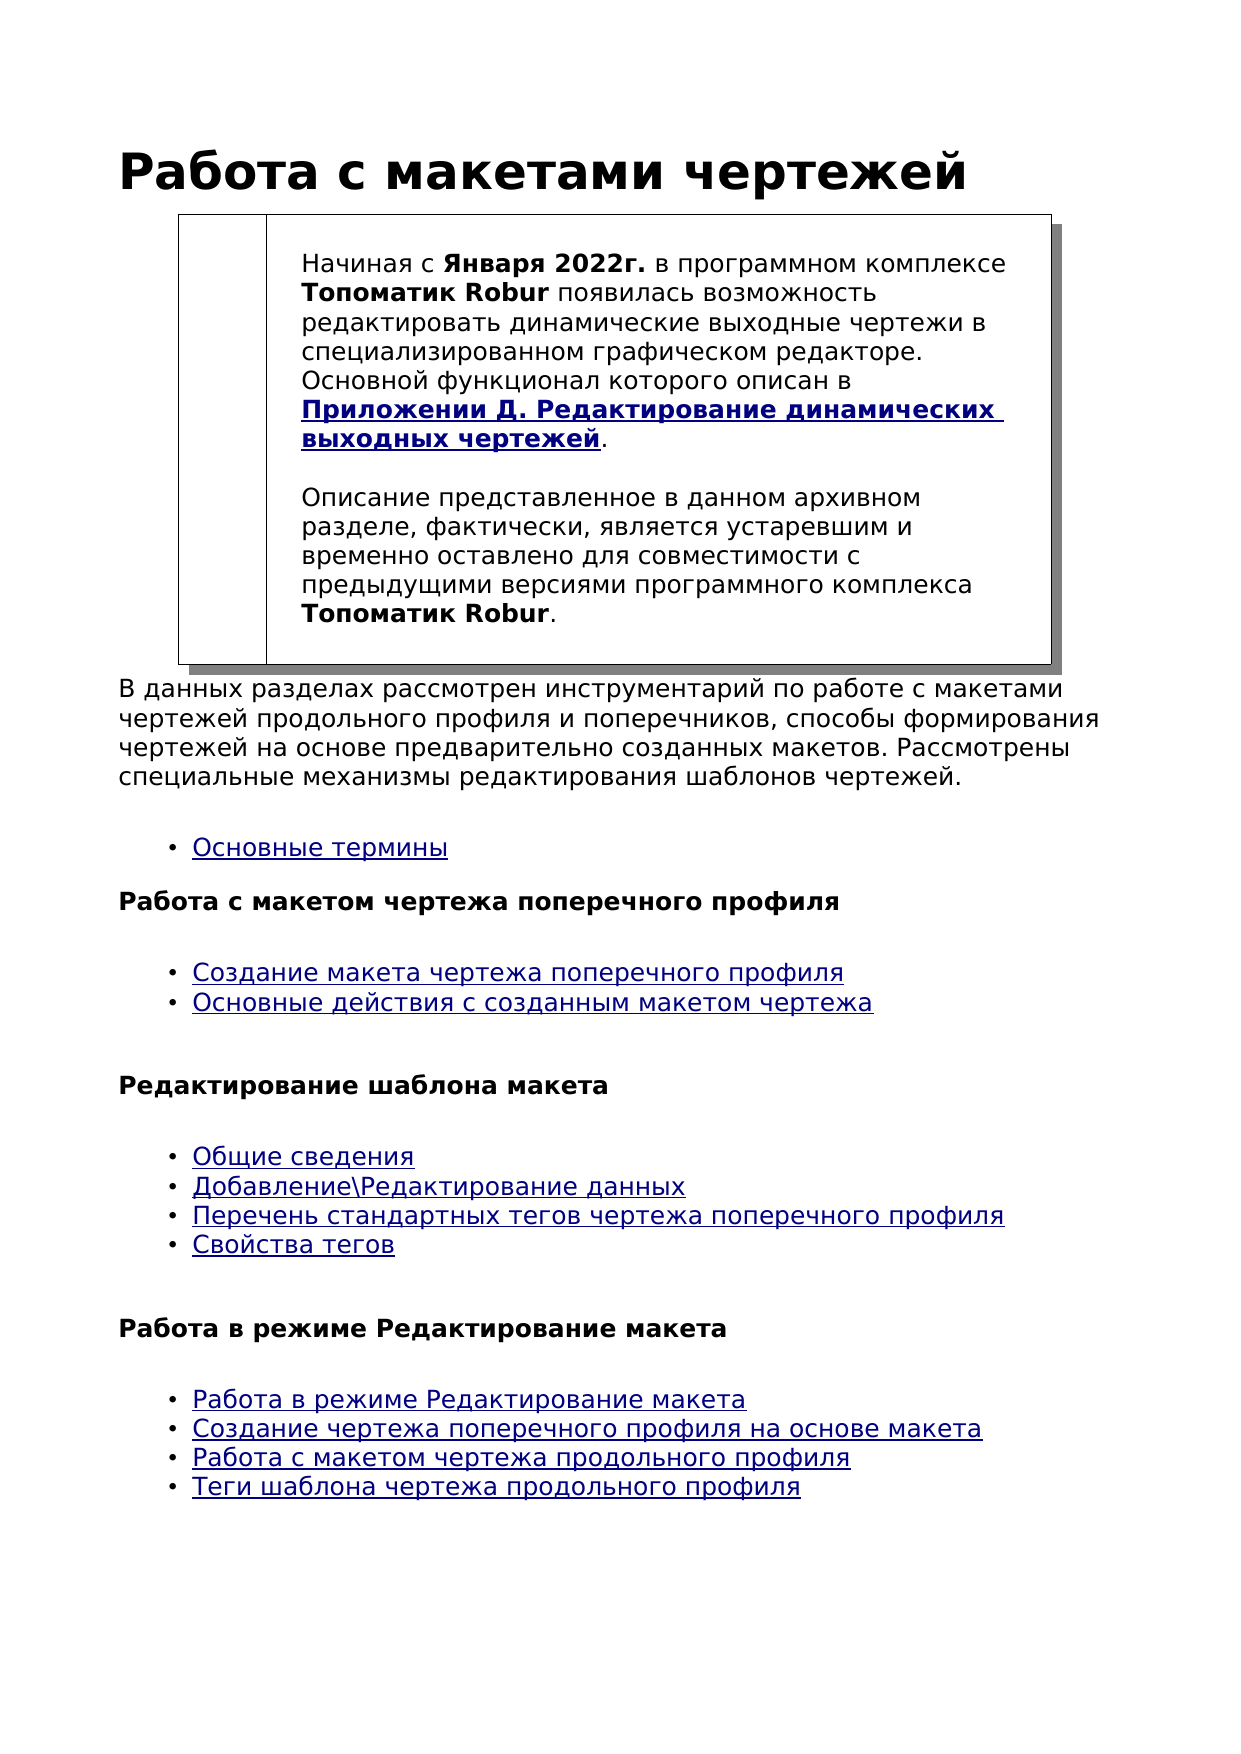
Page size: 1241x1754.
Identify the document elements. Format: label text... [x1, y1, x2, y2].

list Теги шаблона чертежа продольного профиля [177, 1472, 1122, 1502]
text В данных разделах рассмотрен инструментарий по работе с макетами чертежей продольного профиля и поперечников, способы формирования чертежей на основе предварительно созданных макетов. Рассмотрены специальные механизмы редактирования шаблонов чертежей. [118, 675, 1122, 791]
list Основные термины [177, 833, 1122, 862]
list Работа в режиме Редактирование макета [177, 1385, 1122, 1414]
list Перечень стандартных тегов чертежа поперечного профиля [177, 1201, 1122, 1230]
list Работа с макетом чертежа продольного профиля [177, 1443, 1122, 1472]
list Свойства тегов [177, 1230, 1122, 1259]
table_header Начиная с Января 2022г. в программном комплексе Топоматик Robur появилась возможность редактировать динамические выходные чертежи в специализированном графическом редакторе. Основной функционал которого описан в Приложении Д. Редактирование динамических выходных чертежей. Описание представленное в данном архивном разделе, фактически, является устаревшим и временно оставлено для совместимости с предыдущими версиями программного комплекса Топоматик Robur. [267, 215, 1051, 664]
list Общие сведения [177, 1143, 1122, 1172]
list Добавление\Редактирование данных [177, 1172, 1122, 1201]
subtitle Редактирование шаблона макета [118, 1071, 1122, 1101]
list Создание чертежа поперечного профиля на основе макета [177, 1414, 1122, 1443]
subtitle Работа в режиме Редактирование макета [118, 1314, 1122, 1343]
subtitle Работа с макетом чертежа поперечного профиля [118, 887, 1122, 917]
subtitle Работа с макетами чертежей [118, 143, 1122, 201]
list Создание макета чертежа поперечного профиля [177, 959, 1122, 988]
list Основные действия с созданным макетом чертежа [177, 988, 1122, 1017]
table_header [179, 215, 266, 664]
